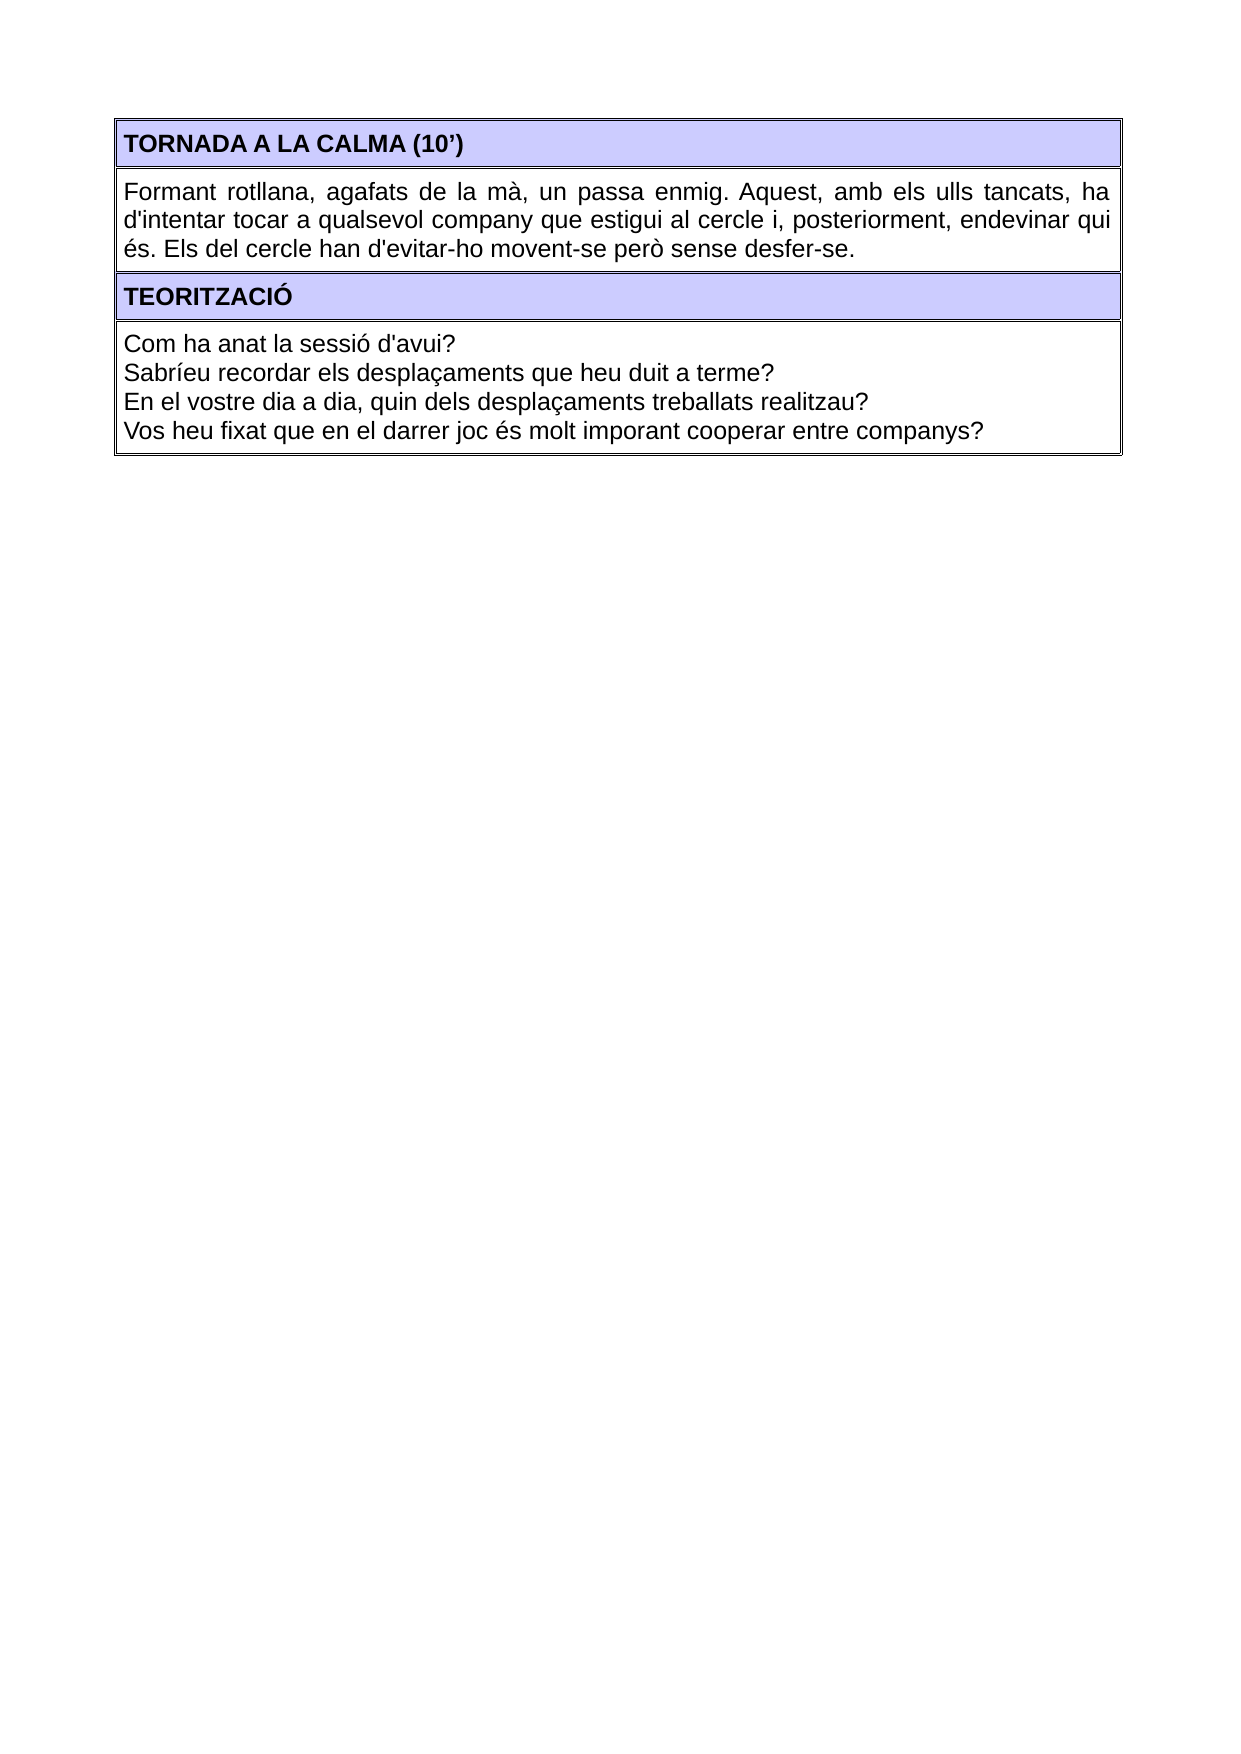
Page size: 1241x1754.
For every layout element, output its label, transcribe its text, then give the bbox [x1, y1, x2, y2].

table_cell Com ha anat la sessió d'avui? Sabríeu recordar els desplaçaments que heu duit a terme? En el vostre dia a dia, quin dels desplaçaments treballats realitzau? Vos heu fixat que en el darrer joc és molt imporant cooperar entre companys? [117, 322, 1120, 453]
table_cell Formant rotllana, agafats de la mà, un passa enmig. Aquest, amb els ulls tancats, ha d'intentar tocar a qualsevol company que estigui al cercle i, posteriorment, endevinar qui és. Els del cercle han d'evitar-ho movent-se però sense desfer-se. [117, 169, 1120, 271]
table_cell TEORITZACIÓ [117, 274, 1120, 319]
table_cell TORNADA A LA CALMA (10’) [117, 121, 1120, 166]
